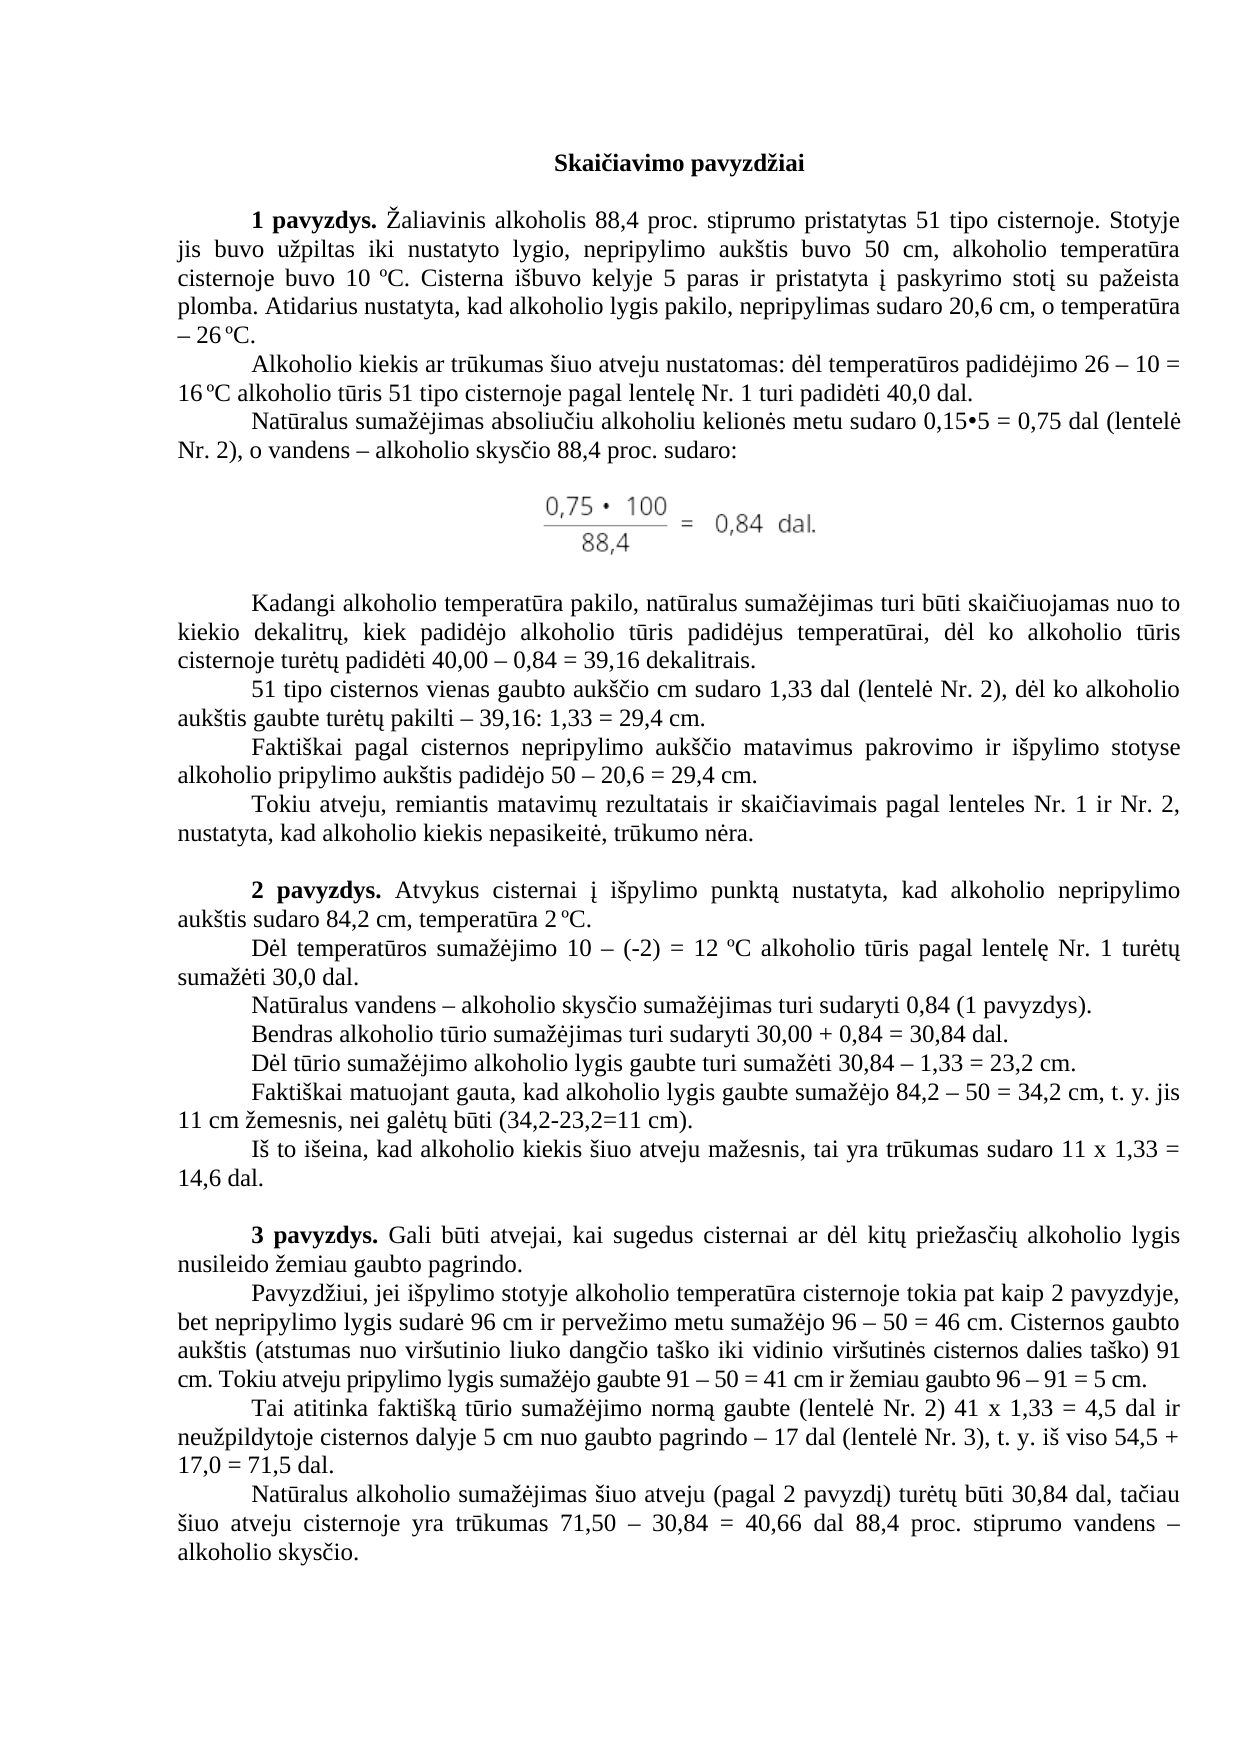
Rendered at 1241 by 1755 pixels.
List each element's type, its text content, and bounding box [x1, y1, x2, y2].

text Bendras alkoholio tūrio sumažėjimas turi sudaryti 30,00 + 0,84 = 30,84 dal. [177, 1019, 1181, 1048]
text 2 pavyzdys. Atvykus cisternai į išpylimo punktą nustatyta, kad alkoholio nepripylimo aukštis sudaro 84,2 cm, temperatūra 2 ºC. [177, 875, 1181, 933]
text Pavyzdžiui, jei išpylimo stotyje alkoholio temperatūra cisternoje tokia pat kaip 2 pavyzdyje, bet nepripylimo lygis sudarė 96 cm ir pervežimo metu sumažėjo 96 – 50 = 46 cm. Cisternos gaubto aukštis (atstumas nuo viršutinio liuko dangčio taško iki vidinio viršutinės cisternos dalies taško) 91 cm. Tokiu atveju pripylimo lygis sumažėjo gaubte 91 – 50 = 41 cm ir žemiau gaubto 96 – 91 = 5 cm. [177, 1278, 1181, 1393]
text Alkoholio kiekis ar trūkumas šiuo atveju nustatomas: dėl temperatūros padidėjimo 26 – 10 = 16 ºC alkoholio tūris 51 tipo cisternoje pagal lentelę Nr. 1 turi padidėti 40,0 dal. [177, 349, 1181, 406]
text Kadangi alkoholio temperatūra pakilo, natūralus sumažėjimas turi būti skaičiuojamas nuo to kiekio dekalitrų, kiek padidėjo alkoholio tūris padidėjus temperatūrai, dėl ko alkoholio tūris cisternoje turėtų padidėti 40,00 – 0,84 = 39,16 dekalitrais. [177, 588, 1181, 674]
text Natūralus vandens – alkoholio skysčio sumažėjimas turi sudaryti 0,84 (1 pavyzdys). [177, 990, 1181, 1019]
text Tokiu atveju, remiantis matavimų rezultatais ir skaičiavimais pagal lenteles Nr. 1 ir Nr. 2, nustatyta, kad alkoholio kiekis nepasikeitė, trūkumo nėra. [177, 789, 1181, 847]
text Natūralus sumažėjimas absoliučiu alkoholiu kelionės metu sudaro 0,155 = 0,75 dal (lentelė Nr. 2), o vandens – alkoholio skysčio 88,4 proc. sudaro: [177, 406, 1181, 464]
text Faktiškai pagal cisternos nepripylimo aukščio matavimus pakrovimo ir išpylimo stotyse alkoholio pripylimo aukštis padidėjo 50 – 20,6 = 29,4 cm. [177, 732, 1181, 789]
text 1 pavyzdys. Žaliavinis alkoholis 88,4 proc. stiprumo pristatytas 51 tipo cisternoje. Stotyje jis buvo užpiltas iki nustatyto lygio, nepripylimo aukštis buvo 50 cm, alkoholio temperatūra cisternoje buvo 10 ºC. Cisterna išbuvo kelyje 5 paras ir pristatyta į paskyrimo stotį su pažeista plomba. Atidarius nustatyta, kad alkoholio lygis pakilo, nepripylimas sudaro 20,6 cm, o temperatūra – 26 ºC. [177, 205, 1181, 349]
text 3 pavyzdys. Gali būti atvejai, kai sugedus cisternai ar dėl kitų priežasčių alkoholio lygis nusileido žemiau gaubto pagrindo. [177, 1220, 1181, 1278]
text 51 tipo cisternos vienas gaubto aukščio cm sudaro 1,33 dal (lentelė Nr. 2), dėl ko alkoholio aukštis gaubte turėtų pakilti – 39,16: 1,33 = 29,4 cm. [177, 674, 1181, 732]
text Faktiškai matuojant gauta, kad alkoholio lygis gaubte sumažėjo 84,2 – 50 = 34,2 cm, t. y. jis 11 cm žemesnis, nei galėtų būti (34,2-23,2=11 cm). [177, 1077, 1181, 1134]
text Iš to išeina, kad alkoholio kiekis šiuo atveju mažesnis, tai yra trūkumas sudaro 11 x 1,33 = 14,6 dal. [177, 1134, 1181, 1192]
text Dėl temperatūros sumažėjimo 10 – (-2) = 12 ºC alkoholio tūris pagal lentelę Nr. 1 turėtų sumažėti 30,0 dal. [177, 933, 1181, 990]
text Dėl tūrio sumažėjimo alkoholio lygis gaubte turi sumažėti 30,84 – 1,33 = 23,2 cm. [177, 1048, 1181, 1077]
text Skaičiavimo pavyzdžiai [177, 148, 1181, 176]
text Natūralus alkoholio sumažėjimas šiuo atveju (pagal 2 pavyzdį) turėtų būti 30,84 dal, tačiau šiuo atveju cisternoje yra trūkumas 71,50 – 30,84 = 40,66 dal 88,4 proc. stiprumo vandens – alkoholio skysčio. [177, 1479, 1181, 1565]
text Tai atitinka faktišką tūrio sumažėjimo normą gaubte (lentelė Nr. 2) 41 x 1,33 = 4,5 dal ir neužpildytoje cisternos dalyje 5 cm nuo gaubto pagrindo – 17 dal (lentelė Nr. 3), t. y. iš viso 54,5 + 17,0 = 71,5 dal. [177, 1393, 1181, 1479]
